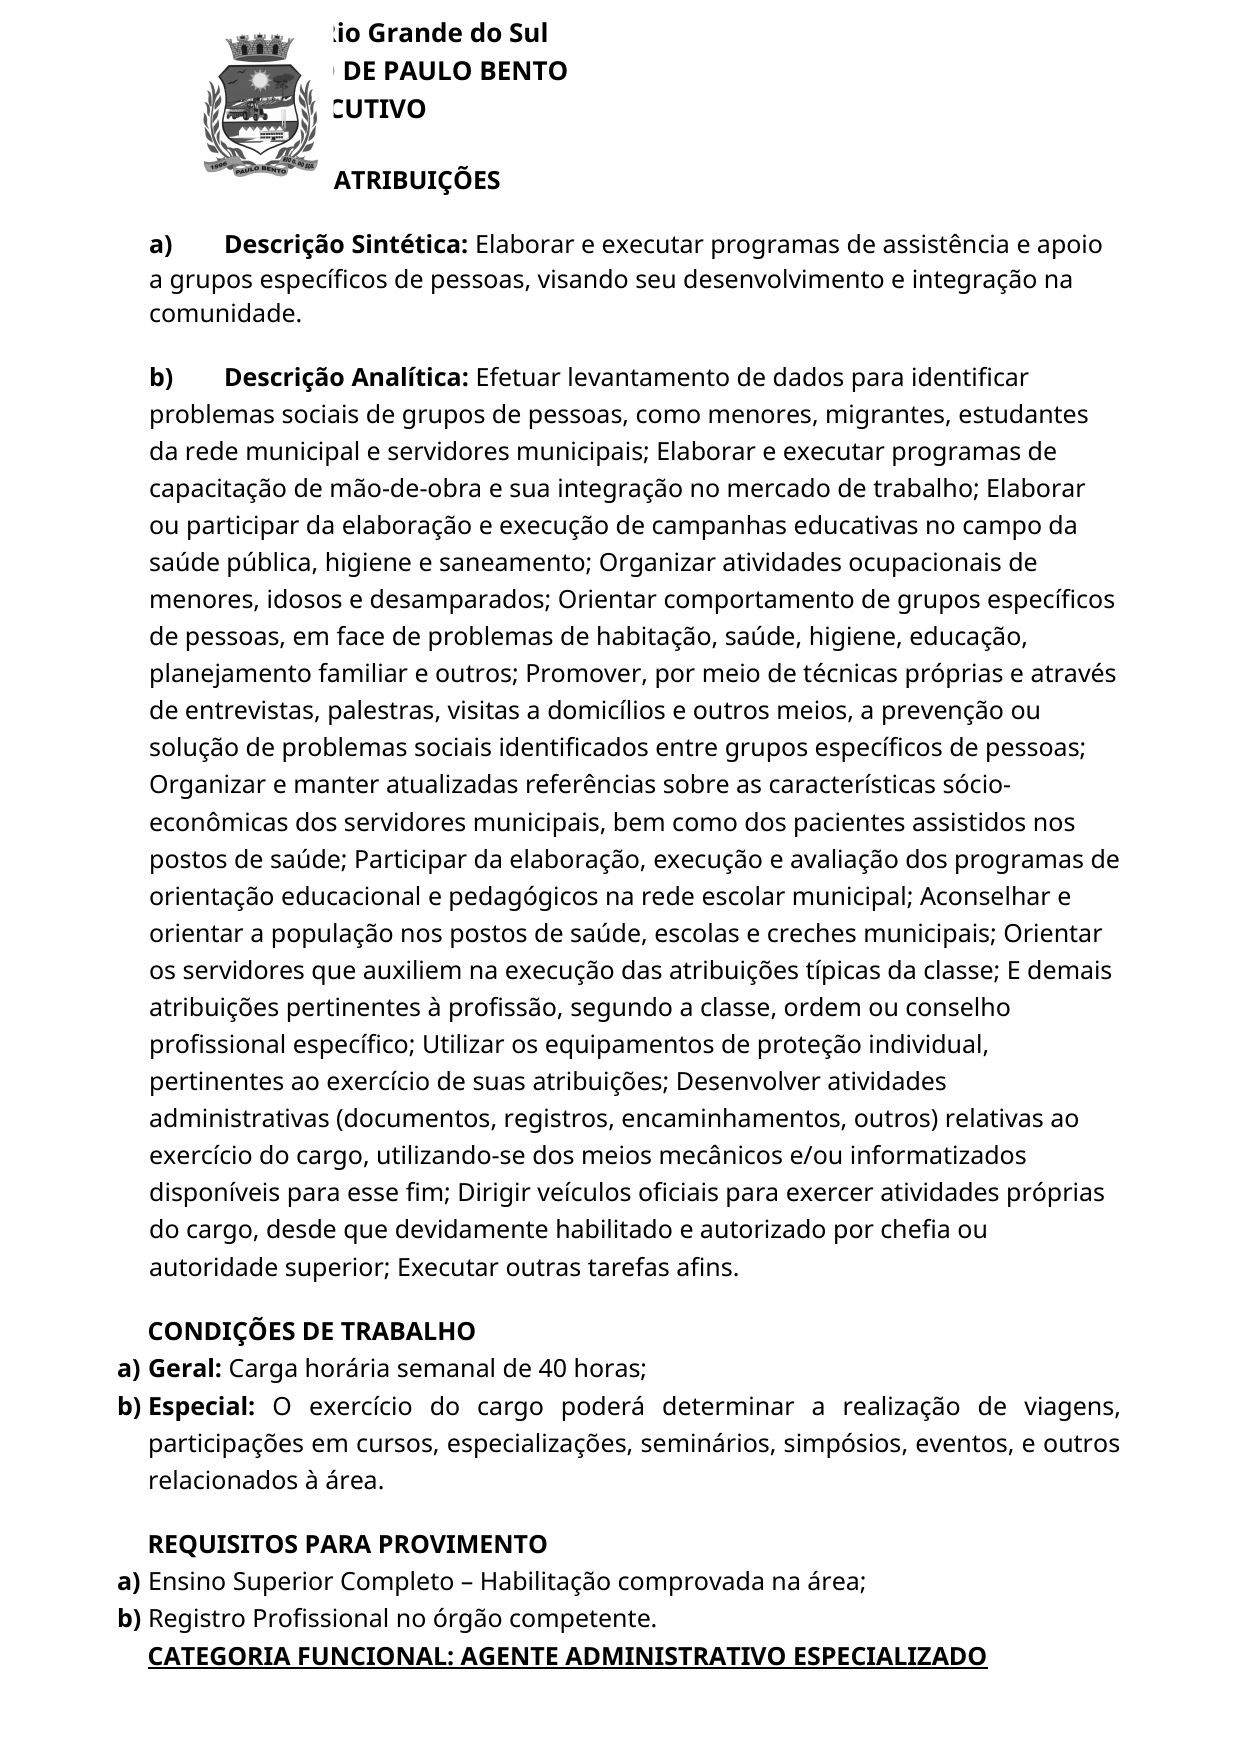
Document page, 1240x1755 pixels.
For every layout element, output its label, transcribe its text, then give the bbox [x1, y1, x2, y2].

list Especial: O exercício do cargo poderá determinar a realização de viagens, participações em cursos, especializações, seminários, simpósios, eventos, e outros relacionados à área. [117, 1388, 1122, 1496]
text [147, 163, 187, 197]
list Registro Profissional no órgão competente. [117, 1601, 1122, 1635]
text CATEGORIA FUNCIONAL: AGENTE ADMINISTRATIVO ESPECIALIZADO [147, 1639, 1122, 1673]
list Descrição Sintética: Elaborar e executar programas de assistência e apoio a grupos específicos de pessoas, visando seu desenvolvimento e integração na comunidade. [149, 227, 1122, 330]
list Ensino Superior Completo – Habilitação comprovada na área; [117, 1564, 1122, 1598]
text ATRIBUIÇÕES [334, 163, 1122, 197]
text CONDIÇÕES DE TRABALHO [147, 1313, 1122, 1347]
text REQUISITOS PARA PROVIMENTO [147, 1526, 1122, 1560]
list Descrição Analítica: Efetuar levantamento de dados para identificar problemas sociais de grupos de pessoas, como menores, migrantes, estudantes da rede municipal e servidores municipais; Elaborar e executar programas de capacitação de mão-de-obra e sua integração no mercado de trabalho; Elaborar ou participar da elaboração e execução de campanhas educativas no campo da saúde pública, higiene e saneamento; Organizar atividades ocupacionais de menores, idosos e desamparados; Orientar comportamento de grupos específicos de pessoas, em face de problemas de habitação, saúde, higiene, educação, planejamento familiar e outros; Promover, por meio de técnicas próprias e através de entrevistas, palestras, visitas a domicílios e outros meios, a prevenção ou solução de problemas sociais identificados entre grupos específicos de pessoas; Organizar e manter atualizadas referências sobre as características sócio-econômicas dos servidores municipais, bem como dos pacientes assistidos nos postos de saúde; Participar da elaboração, execução e avaliação dos programas de orientação educacional e pedagógicos na rede escolar municipal; Aconselhar e orientar a população nos postos de saúde, escolas e creches municipais; Orientar os servidores que auxiliem na execução das atribuições típicas da classe; E demais atribuições pertinentes à profissão, segundo a classe, ordem ou conselho profissional específico; Utilizar os equipamentos de proteção individual, pertinentes ao exercício de suas atribuições; Desenvolver atividades administrativas (documentos, registros, encaminhamentos, outros) relativas ao exercício do cargo, utilizando-se dos meios mecânicos e/ou informatizados disponíveis para esse fim; Dirigir veículos oficiais para exercer atividades próprias do cargo, desde que devidamente habilitado e autorizado por chefia ou autoridade superior; Executar outras tarefas afins. [149, 359, 1122, 1283]
list Geral: Carga horária semanal de 40 horas; [117, 1351, 1122, 1385]
